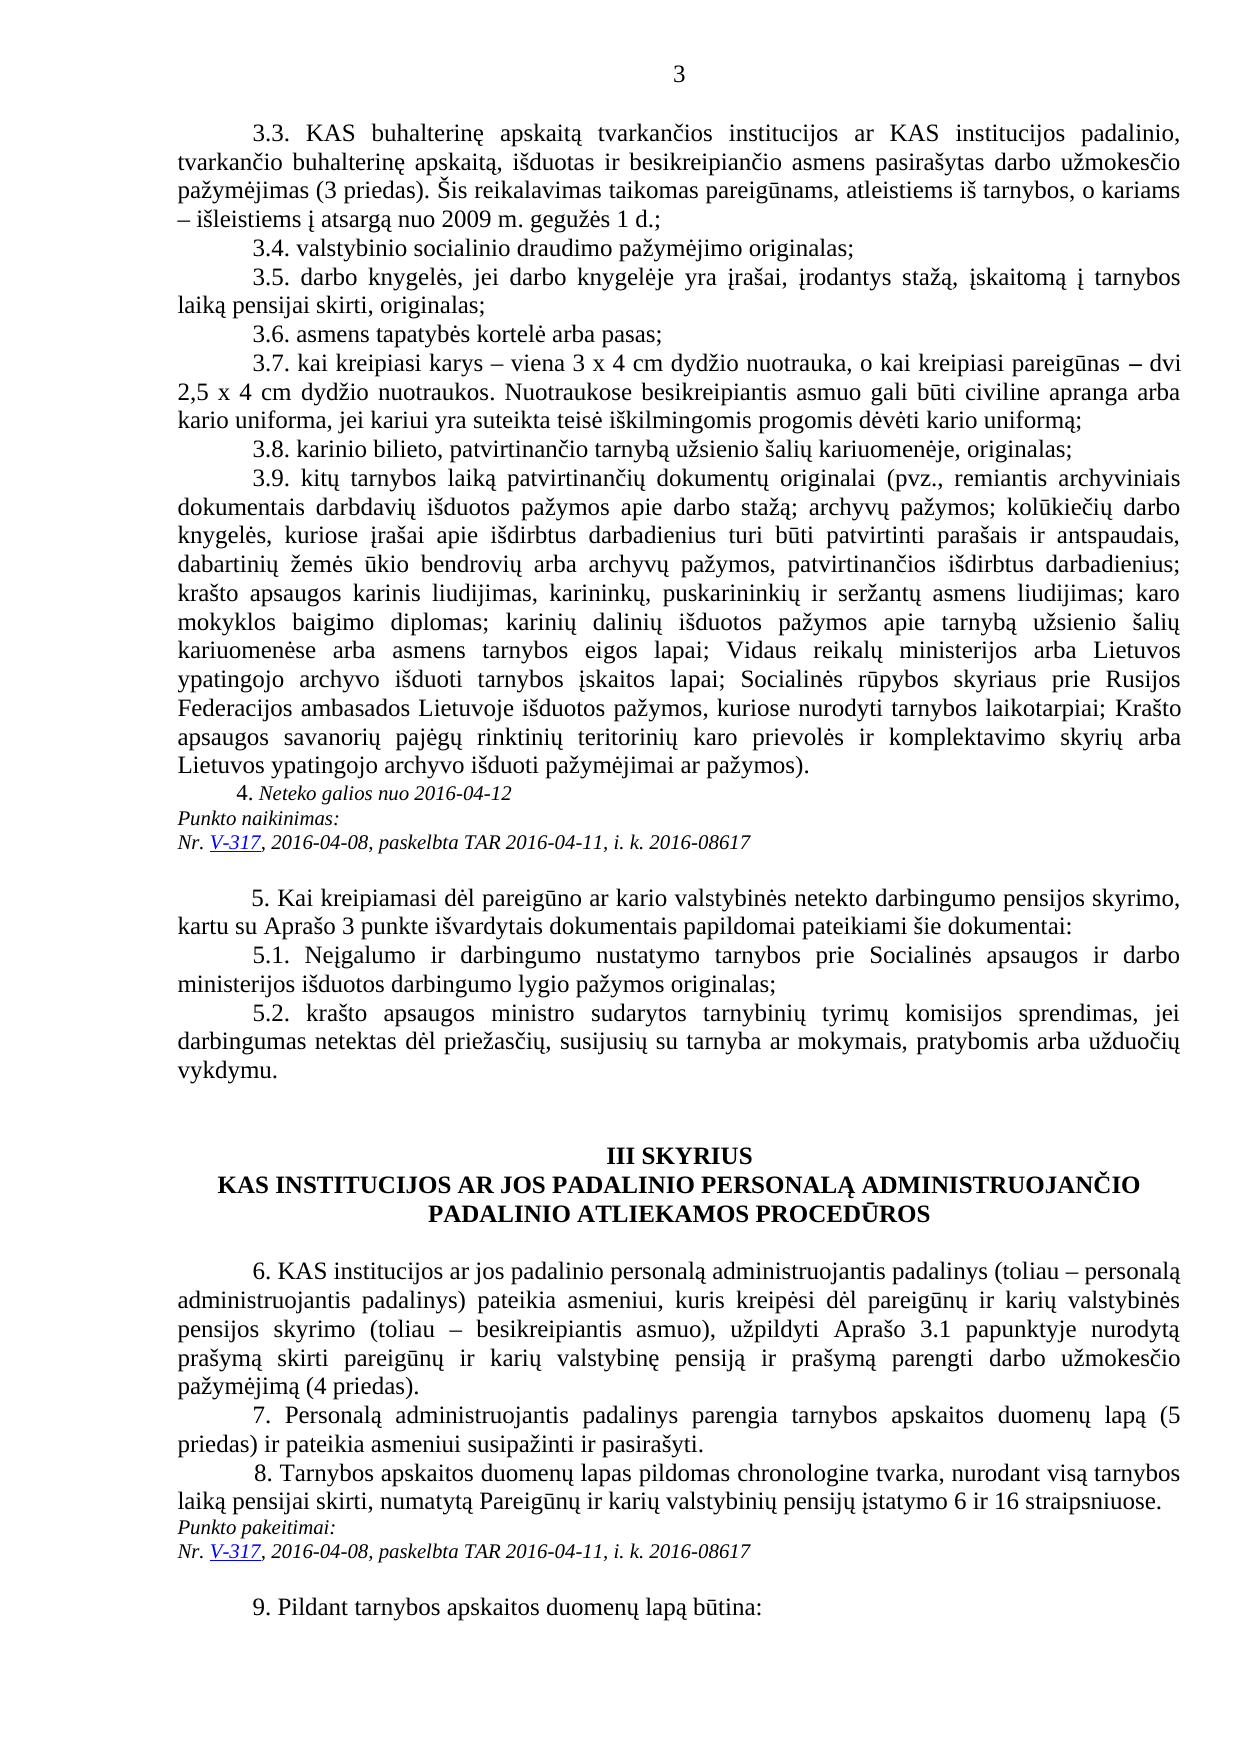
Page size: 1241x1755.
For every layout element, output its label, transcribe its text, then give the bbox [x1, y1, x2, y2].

text 3.4. valstybinio socialinio draudimo pažymėjimo originalas; [177, 233, 1181, 262]
text 5.1. Neįgalumo ir darbingumo nustatymo tarnybos prie Socialinės apsaugos ir darbo ministerijos išduotos darbingumo lygio pažymos originalas; [177, 940, 1181, 998]
text 3.6. asmens tapatybės kortelė arba pasas; [177, 319, 1181, 348]
text 5. Kai kreipiamasi dėl pareigūno ar kario valstybinės netekto darbingumo pensijos skyrimo, kartu su Aprašo 3 punkte išvardytais dokumentais papildomai pateikiami šie dokumentai: [177, 883, 1181, 940]
text 3.7. kai kreipiasi karys – viena 3 x 4 cm dydžio nuotrauka, o kai kreipiasi pareigūnas – dvi 2,5 x 4 cm dydžio nuotraukos. Nuotraukose besikreipiantis asmuo gali būti civiline apranga arba kario uniforma, jei kariui yra suteikta teisė iškilmingomis progomis dėvėti kario uniformą; [177, 348, 1181, 434]
text 7. Personalą administruojantis padalinys parengia tarnybos apskaitos duomenų lapą (5 priedas) ir pateikia asmeniui susipažinti ir pasirašyti. [177, 1400, 1181, 1458]
text 8. Tarnybos apskaitos duomenų lapas pildomas chronologine tvarka, nurodant visą tarnybos laiką pensijai skirti, numatytą Pareigūnų ir karių valstybinių pensijų įstatymo 6 ir 16 straipsniuose. [177, 1458, 1181, 1515]
text 5.2. krašto apsaugos ministro sudarytos tarnybinių tyrimų komisijos sprendimas, jei darbingumas netektas dėl priežasčių, susijusių su tarnyba ar mokymais, pratybomis arba užduočių vykdymu. [177, 998, 1181, 1084]
text Nr. V-317, 2016-04-08, paskelbta TAR 2016-04-11, i. k. 2016-08617 [177, 830, 1181, 854]
text 3.9. kitų tarnybos laiką patvirtinančių dokumentų originalai (pvz., remiantis archyviniais dokumentais darbdavių išduotos pažymos apie darbo stažą; archyvų pažymos; kolūkiečių darbo knygelės, kuriose įrašai apie išdirbtus darbadienius turi būti patvirtinti parašais ir antspaudais, dabartinių žemės ūkio bendrovių arba archyvų pažymos, patvirtinančios išdirbtus darbadienius; krašto apsaugos karinis liudijimas, karininkų, puskarininkių ir seržantų asmens liudijimas; karo mokyklos baigimo diplomas; karinių dalinių išduotos pažymos apie tarnybą užsienio šalių kariuomenėse arba asmens tarnybos eigos lapai; Vidaus reikalų ministerijos arba Lietuvos ypatingojo archyvo išduoti tarnybos įskaitos lapai; Socialinės rūpybos skyriaus prie Rusijos Federacijos ambasados Lietuvoje išduotos pažymos, kuriose nurodyti tarnybos laikotarpiai; Krašto apsaugos savanorių pajėgų rinktinių teritorinių karo prievolės ir komplektavimo skyrių arba Lietuvos ypatingojo archyvo išduoti pažymėjimai ar pažymos). [177, 463, 1181, 779]
text 9. Pildant tarnybos apskaitos duomenų lapą būtina: [177, 1592, 1181, 1621]
text 3.8. karinio bilieto, patvirtinančio tarnybą užsienio šalių kariuomenėje, originalas; [177, 434, 1181, 463]
text 3.5. darbo knygelės, jei darbo knygelėje yra įrašai, įrodantys stažą, įskaitomą į tarnybos laiką pensijai skirti, originalas; [177, 262, 1181, 319]
text 3.3. KAS buhalterinę apskaitą tvarkančios institucijos ar KAS institucijos padalinio, tvarkančio buhalterinę apskaitą, išduotas ir besikreipiančio asmens pasirašytas darbo užmokesčio pažymėjimas (3 priedas). Šis reikalavimas taikomas pareigūnams, atleistiems iš tarnybos, o kariams – išleistiems į atsargą nuo 2009 m. gegužės 1 d.; [177, 118, 1181, 233]
text III SKYRIUS [177, 1141, 1181, 1170]
text KAS INSTITUCIJOS AR JOS PADALINIO PERSONALĄ ADMINISTRUOJANČIO PADALINIO ATLIEKAMOS PROCEDŪROS [177, 1170, 1181, 1228]
text 4. Neteko galios nuo 2016-04-12 [177, 779, 1181, 806]
text 6. KAS institucijos ar jos padalinio personalą administruojantis padalinys (toliau – personalą administruojantis padalinys) pateikia asmeniui, kuris kreipėsi dėl pareigūnų ir karių valstybinės pensijos skyrimo (toliau – besikreipiantis asmuo), užpildyti Aprašo 3.1 papunktyje nurodytą prašymą skirti pareigūnų ir karių valstybinę pensiją ir prašymą parengti darbo užmokesčio pažymėjimą (4 priedas). [177, 1256, 1181, 1400]
text Punkto pakeitimai: [177, 1515, 1181, 1539]
text Nr. V-317, 2016-04-08, paskelbta TAR 2016-04-11, i. k. 2016-08617 [177, 1539, 1181, 1563]
text Punkto naikinimas: [177, 806, 1181, 830]
